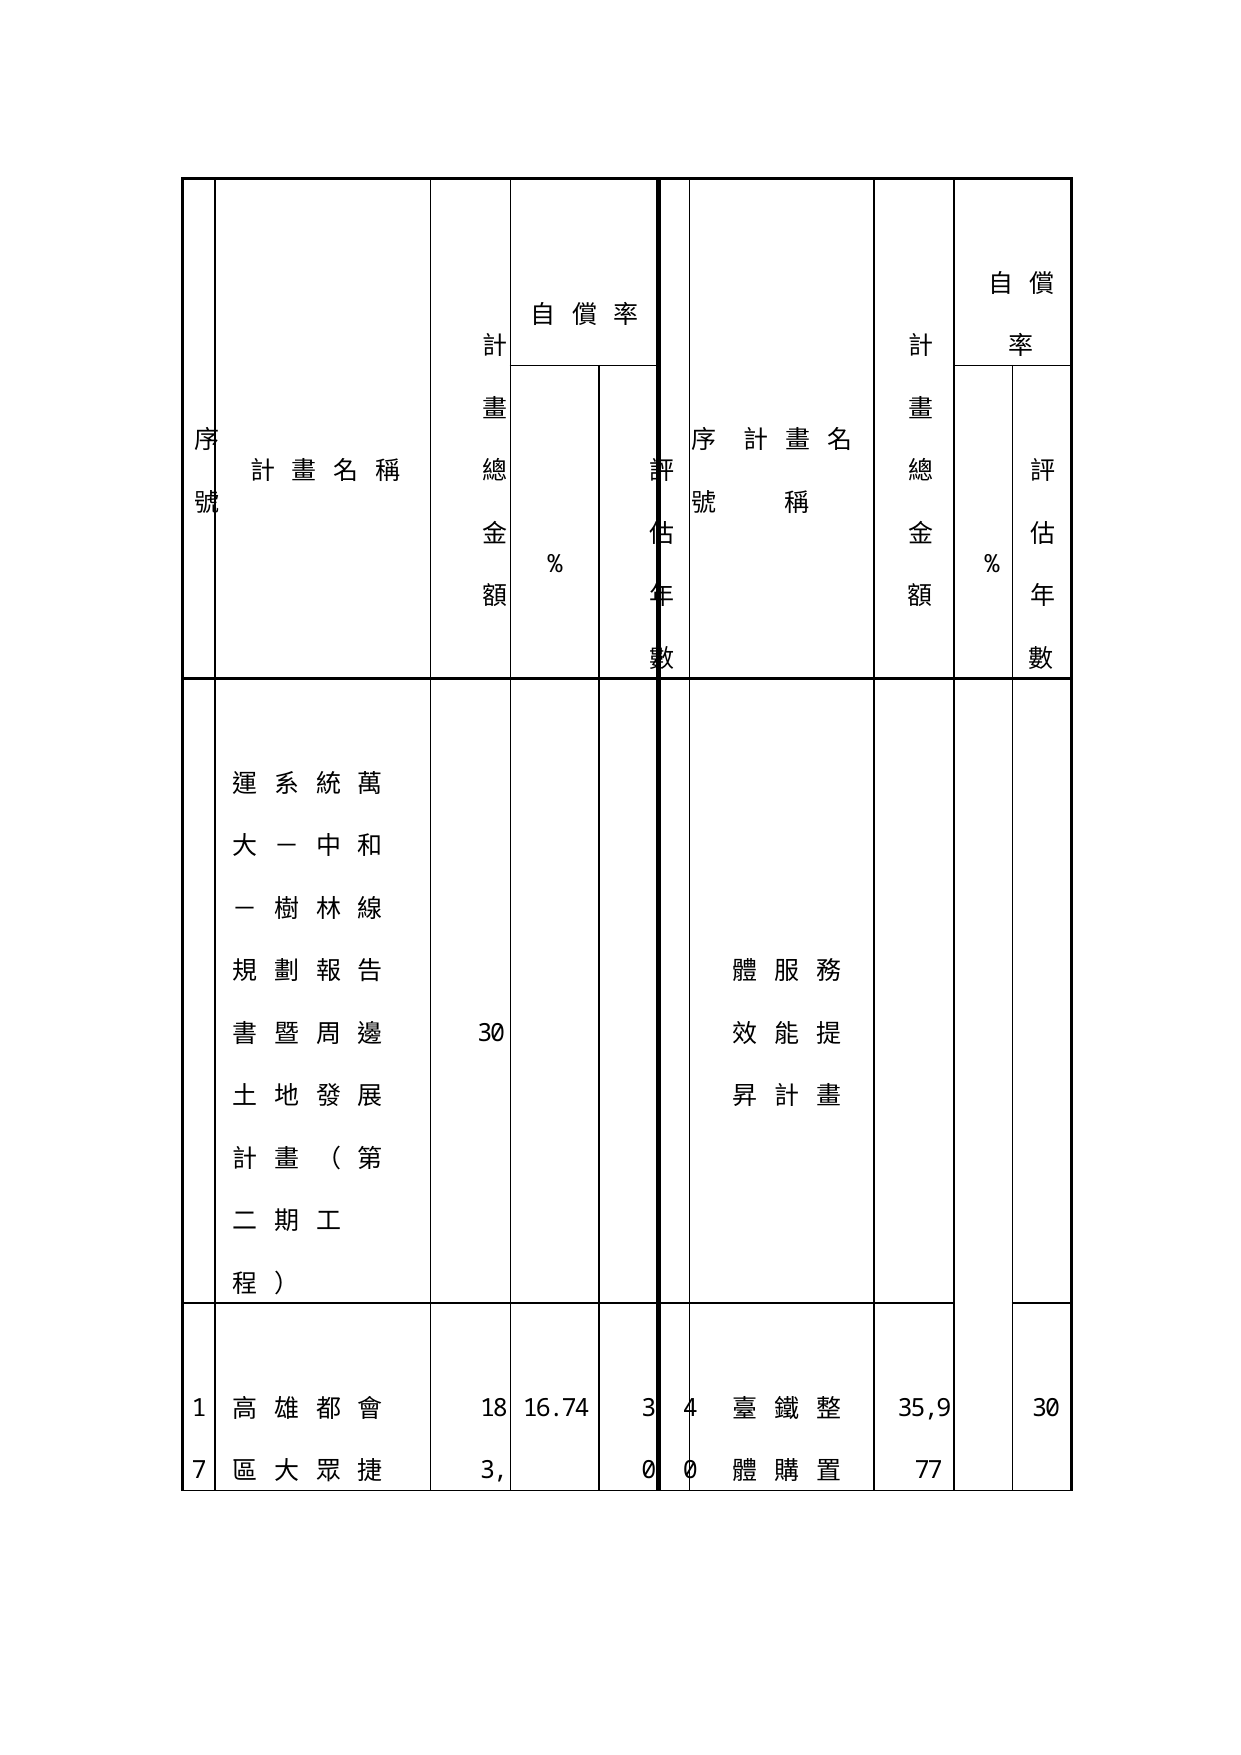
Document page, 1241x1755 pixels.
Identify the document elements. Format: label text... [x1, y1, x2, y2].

table_cell 30 [431, 680, 510, 1302]
table_header 計畫名稱 [216, 180, 430, 677]
table_cell 花東線鐵路整體服務效能提昇計畫 [690, 680, 873, 1302]
table_cell [511, 680, 598, 1302]
table_header 自償率 [511, 180, 656, 365]
table_cell % [955, 366, 1012, 677]
table_cell [184, 680, 214, 1302]
table_cell 16.74 [511, 1304, 598, 1490]
table_header 序號 [661, 656, 667, 667]
table_cell 40 [661, 1304, 689, 1490]
table_cell 30 [600, 1304, 656, 1490]
table_cell 臺鐵整體購置及汰換車輛計畫(2001-2015年) [690, 1304, 873, 1490]
table_cell 35,977 [875, 1304, 953, 1490]
table_cell 39 [661, 680, 689, 1302]
table_header 序號 [661, 535, 670, 541]
table_header 計畫名稱 [690, 180, 873, 677]
table_header 序號 [661, 180, 689, 677]
table_cell [875, 680, 953, 1302]
table_header 序號 [184, 180, 214, 677]
table_cell 30 [1013, 1304, 1070, 1490]
table_cell % [511, 366, 598, 677]
table_cell [600, 680, 656, 1302]
table_cell 運系統萬大－中和－樹林線規劃報告書暨周邊土地發展計畫（第二期工程） [216, 680, 430, 1302]
table_cell [955, 680, 1012, 1490]
table_header 計畫總金額 [431, 180, 510, 677]
table_cell 評估年數 [600, 366, 656, 677]
table_cell 183, [431, 1304, 510, 1490]
table_header 計畫總金額 [875, 180, 953, 677]
table_cell 17 [184, 1304, 214, 1490]
table_header 自償率 [955, 180, 1070, 365]
table_cell 高雄都會區大眾捷 [216, 1304, 430, 1490]
table_cell 評估年數 [1013, 366, 1070, 677]
table_cell [1013, 680, 1070, 1302]
